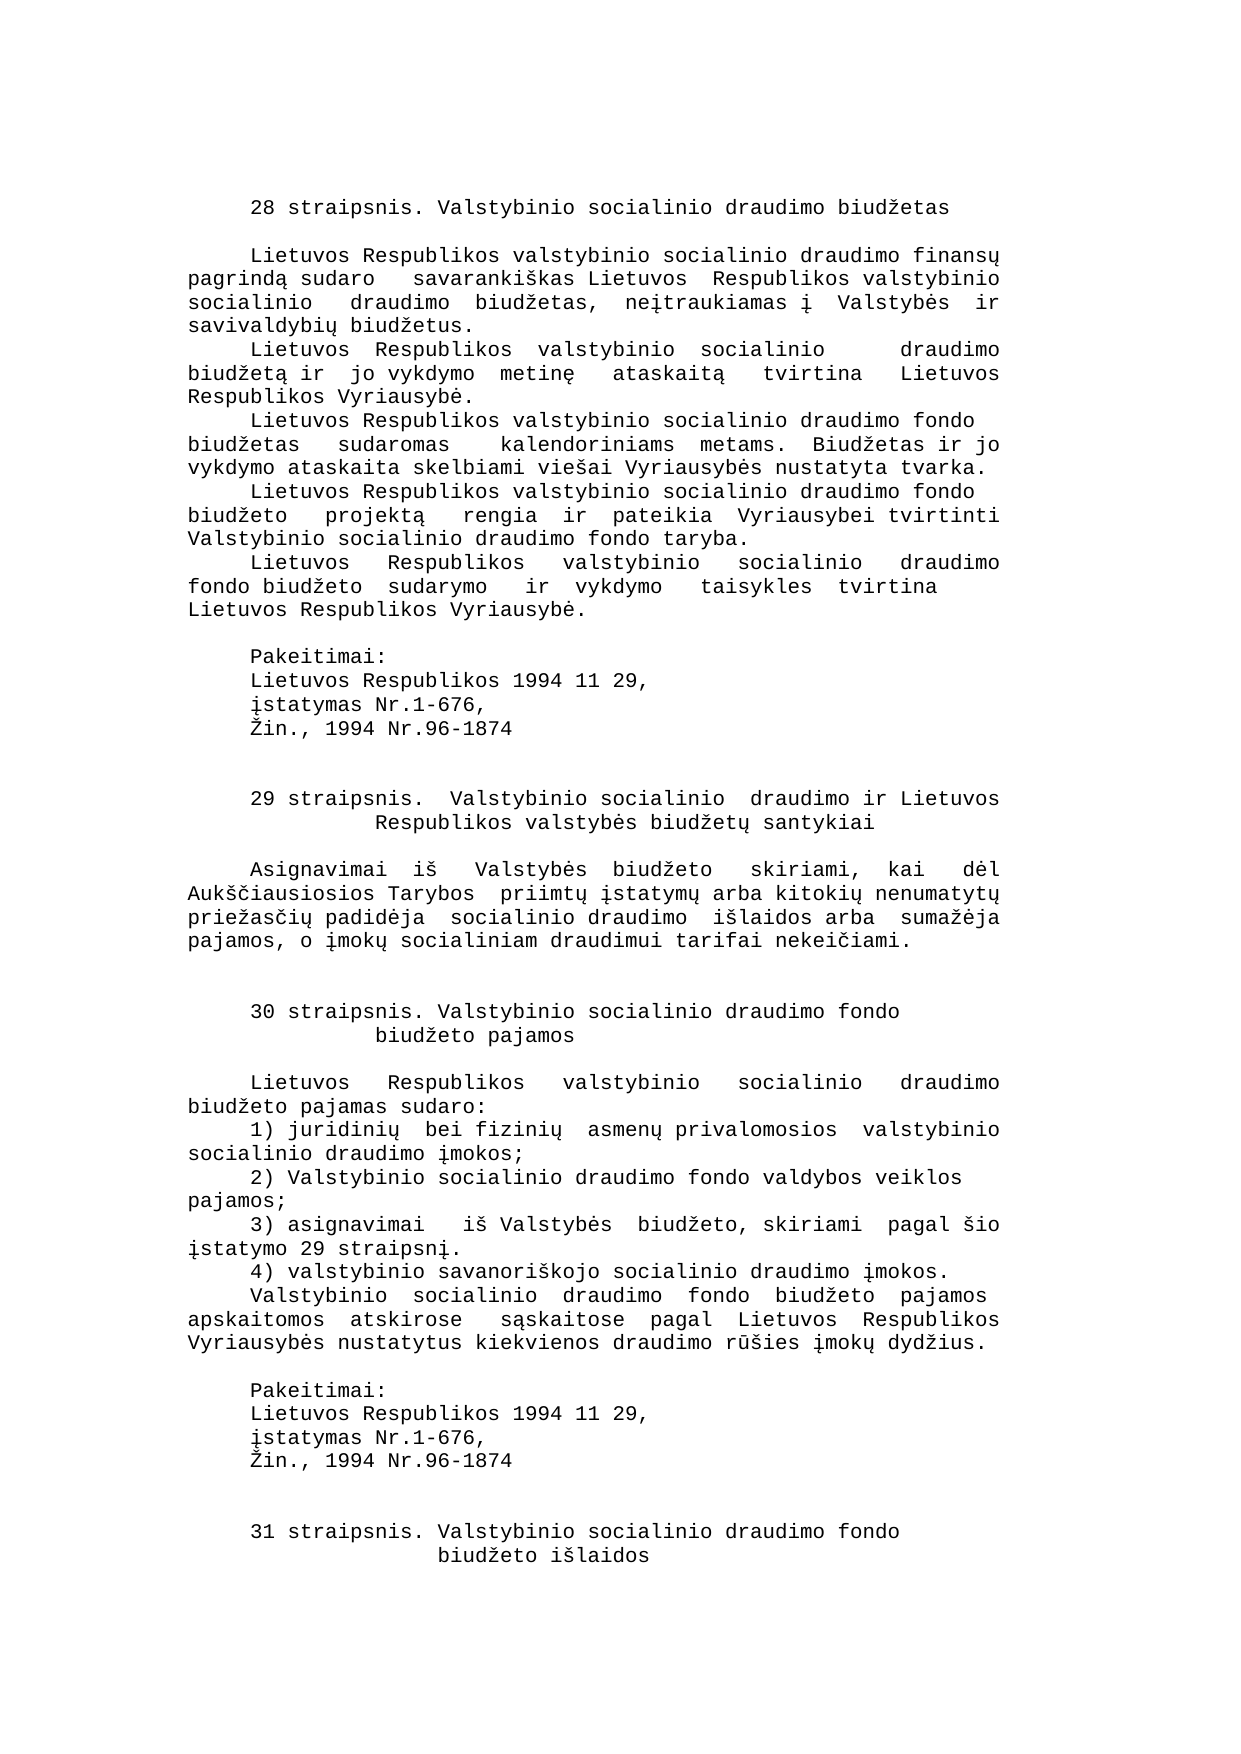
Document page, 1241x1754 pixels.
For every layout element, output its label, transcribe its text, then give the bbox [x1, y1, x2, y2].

text Valstybinio socialinio draudimo fondo taryba. [187, 528, 1053, 552]
text Lietuvos Respublikos 1994 11 29, [187, 670, 1053, 694]
text biudžeto pajamos [187, 1025, 1053, 1048]
text biudžetas sudaromas kalendoriniams metams. Biudžetas ir jo [187, 434, 1053, 457]
text biudžetą ir jo vykdymo metinę ataskaitą tvirtina Lietuvos [187, 363, 1053, 386]
text Lietuvos Respublikos valstybinio socialinio draudimo fondo [187, 410, 1053, 434]
text savivaldybių biudžetus. [187, 316, 1053, 339]
text Aukščiausiosios Tarybos priimtų įstatymų arba kitokių nenumatytų [187, 883, 1053, 907]
text Vyriausybės nustatytus kiekvienos draudimo rūšies įmokų dydžius. [187, 1332, 1053, 1356]
text 29 straipsnis. Valstybinio socialinio draudimo ir Lietuvos [187, 788, 1053, 812]
text socialinio draudimo biudžetas, neįtraukiamas į Valstybės ir [187, 292, 1053, 316]
text Pakeitimai: [187, 1379, 1053, 1403]
text vykdymo ataskaita skelbiami viešai Vyriausybės nustatyta tvarka. [187, 457, 1053, 481]
text pajamos, o įmokų socialiniam draudimui tarifai nekeičiami. [187, 930, 1053, 954]
text fondo biudžeto sudarymo ir vykdymo taisykles tvirtina [187, 576, 1053, 599]
text 30 straipsnis. Valstybinio socialinio draudimo fondo [187, 1001, 1053, 1025]
text 2) Valstybinio socialinio draudimo fondo valdybos veiklos [187, 1167, 1053, 1190]
text 4) valstybinio savanoriškojo socialinio draudimo įmokos. [187, 1261, 1053, 1285]
text įstatymas Nr.1-676, [187, 694, 1053, 717]
text Respublikos valstybės biudžetų santykiai [187, 812, 1053, 836]
text biudžeto išlaidos [187, 1545, 1053, 1569]
text Lietuvos Respublikos valstybinio socialinio draudimo fondo [187, 481, 1053, 505]
text Lietuvos Respublikos valstybinio socialinio draudimo [187, 552, 1053, 576]
text Lietuvos Respublikos valstybinio socialinio draudimo [187, 339, 1053, 363]
text Lietuvos Respublikos valstybinio socialinio draudimo [187, 1072, 1053, 1096]
text priežasčių padidėja socialinio draudimo išlaidos arba sumažėja [187, 907, 1053, 930]
text biudžeto pajamas sudaro: [187, 1096, 1053, 1119]
text Lietuvos Respublikos Vyriausybė. [187, 599, 1053, 623]
text 3) asignavimai iš Valstybės biudžeto, skiriami pagal šio [187, 1214, 1053, 1238]
text Respublikos Vyriausybė. [187, 386, 1053, 410]
text Žin., 1994 Nr.96-1874 [187, 1451, 1053, 1474]
text Lietuvos Respublikos valstybinio socialinio draudimo finansų [187, 244, 1053, 268]
text biudžeto projektą rengia ir pateikia Vyriausybei tvirtinti [187, 505, 1053, 528]
text įstatymo 29 straipsnį. [187, 1238, 1053, 1261]
text pajamos; [187, 1190, 1053, 1214]
text Lietuvos Respublikos 1994 11 29, [187, 1403, 1053, 1427]
text 1) juridinių bei fizinių asmenų privalomosios valstybinio [187, 1119, 1053, 1143]
text Valstybinio socialinio draudimo fondo biudžeto pajamos [187, 1285, 1053, 1309]
text Žin., 1994 Nr.96-1874 [187, 717, 1053, 741]
text apskaitomos atskirose sąskaitose pagal Lietuvos Respublikos [187, 1309, 1053, 1332]
text pagrindą sudaro savarankiškas Lietuvos Respublikos valstybinio [187, 268, 1053, 292]
text įstatymas Nr.1-676, [187, 1427, 1053, 1451]
text 28 straipsnis. Valstybinio socialinio draudimo biudžetas [187, 197, 1053, 221]
text 31 straipsnis. Valstybinio socialinio draudimo fondo [187, 1521, 1053, 1545]
text Pakeitimai: [187, 647, 1053, 670]
text Asignavimai iš Valstybės biudžeto skiriami, kai dėl [187, 859, 1053, 883]
text socialinio draudimo įmokos; [187, 1143, 1053, 1167]
